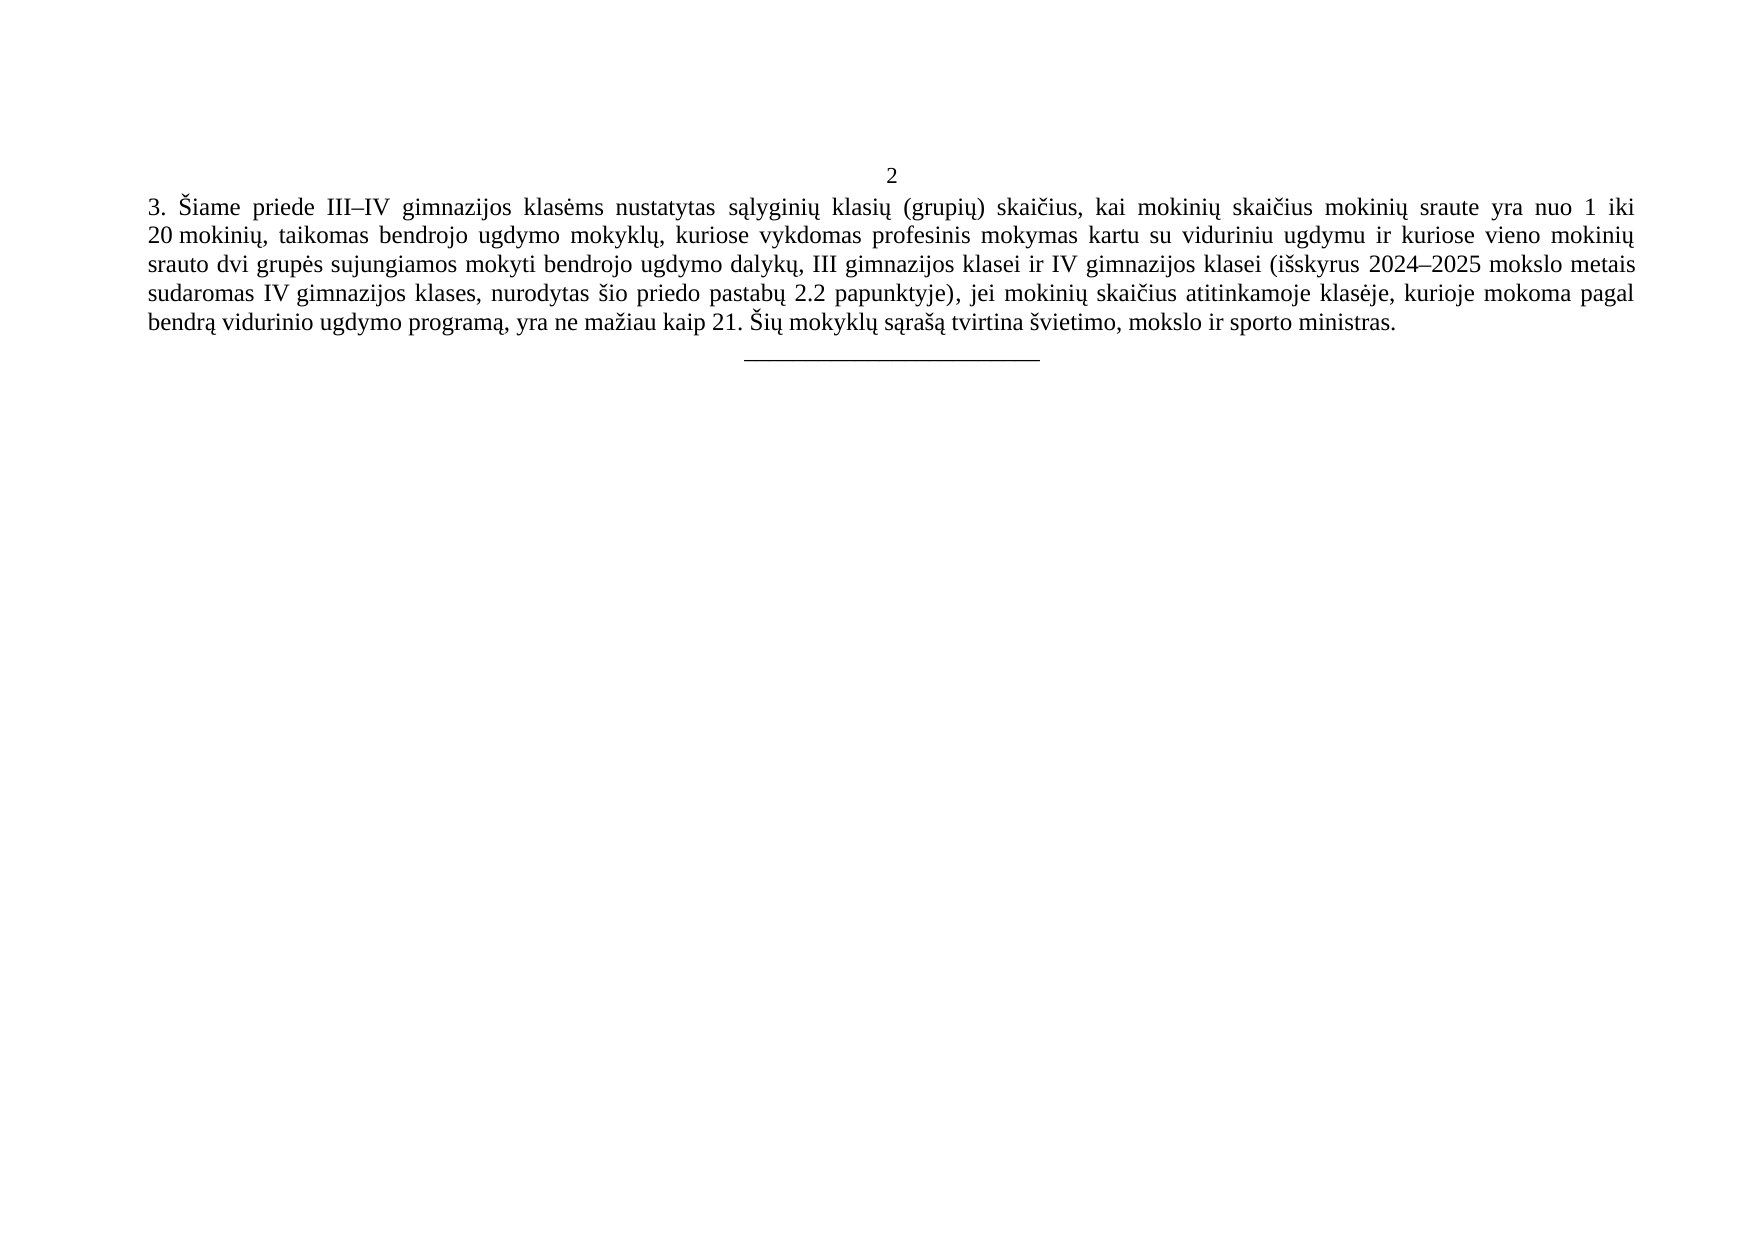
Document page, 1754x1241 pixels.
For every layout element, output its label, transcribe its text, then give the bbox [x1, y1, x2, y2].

text 3. Šiame priede III–IV gimnazijos klasėms nustatytas sąlyginių klasių (grupių) skaičius, kai mokinių skaičius mokinių sraute yra nuo 1 iki 20 mokinių, taikomas bendrojo ugdymo mokyklų, kuriose vykdomas profesinis mokymas kartu su viduriniu ugdymu ir kuriose vieno mokinių srauto dvi grupės sujungiamos mokyti bendrojo ugdymo dalykų, III gimnazijos klasei ir IV gimnazijos klasei (išskyrus 2024–2025 mokslo metais sudaromas IV gimnazijos klases, nurodytas šio priedo pastabų 2.2 papunktyje), jei mokinių skaičius atitinkamoje klasėje, kurioje mokoma pagal bendrą vidurinio ugdymo programą, yra ne mažiau kaip 21. Šių mokyklų sąrašą tvirtina švietimo, mokslo ir sporto ministras. [148, 192, 1636, 336]
text ________________________ [148, 336, 1636, 364]
